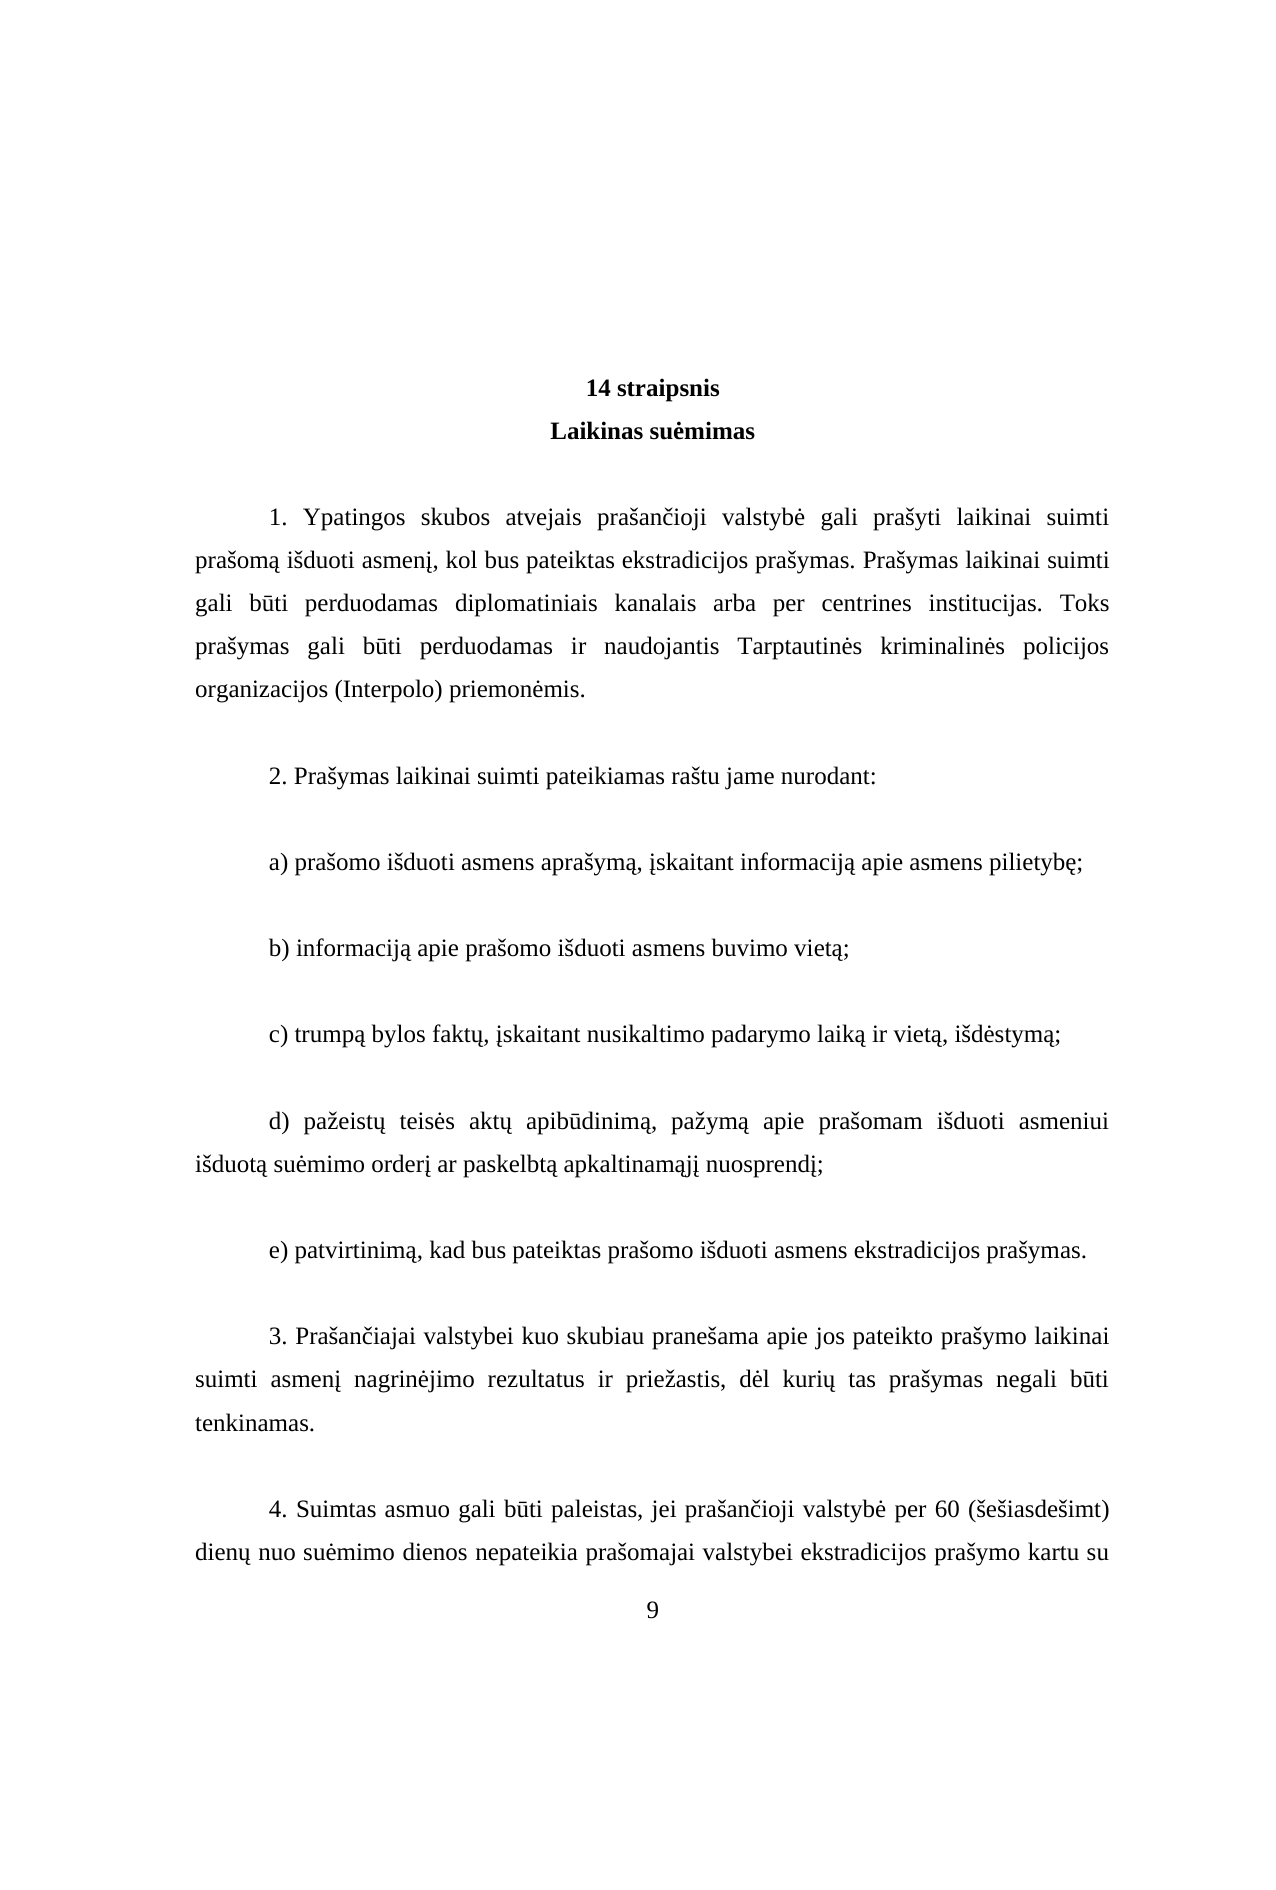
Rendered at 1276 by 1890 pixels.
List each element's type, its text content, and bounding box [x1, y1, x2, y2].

text d) pažeistų teisės aktų apibūdinimą, pažymą apie prašomam išduoti asmeniui išduotą suėmimo orderį ar paskelbtą apkaltinamąjį nuosprendį; [195, 1106, 1110, 1178]
text 3. Prašančiajai valstybei kuo skubiau pranešama apie jos pateikto prašymo laikinai suimti asmenį nagrinėjimo rezultatus ir priežastis, dėl kurių tas prašymas negali būti tenkinamas. [195, 1321, 1110, 1436]
text b) informaciją apie prašomo išduoti asmens buvimo vietą; [195, 933, 1110, 962]
text c) trumpą bylos faktų, įskaitant nusikaltimo padarymo laiką ir vietą, išdėstymą; [195, 1019, 1110, 1048]
text 4. Suimtas asmuo gali būti paleistas, jei prašančioji valstybė per 60 (šešiasdešimt) dienų nuo suėmimo dienos nepateikia prašomajai valstybei ekstradicijos prašymo kartu su [195, 1494, 1110, 1566]
text a) prašomo išduoti asmens aprašymą, įskaitant informaciją apie asmens pilietybę; [195, 847, 1110, 876]
text e) patvirtinimą, kad bus pateiktas prašomo išduoti asmens ekstradicijos prašymas. [195, 1235, 1110, 1264]
text 14 straipsnis [195, 373, 1110, 401]
text Laikinas suėmimas [195, 416, 1110, 444]
text 1. Ypatingos skubos atvejais prašančioji valstybė gali prašyti laikinai suimti prašomą išduoti asmenį, kol bus pateiktas ekstradicijos prašymas. Prašymas laikinai suimti gali būti perduodamas diplomatiniais kanalais arba per centrines institucijas. Toks prašymas gali būti perduodamas ir naudojantis Tarptautinės kriminalinės policijos organizacijos (Interpolo) priemonėmis. [195, 502, 1110, 703]
text 2. Prašymas laikinai suimti pateikiamas raštu jame nurodant: [195, 761, 1110, 789]
